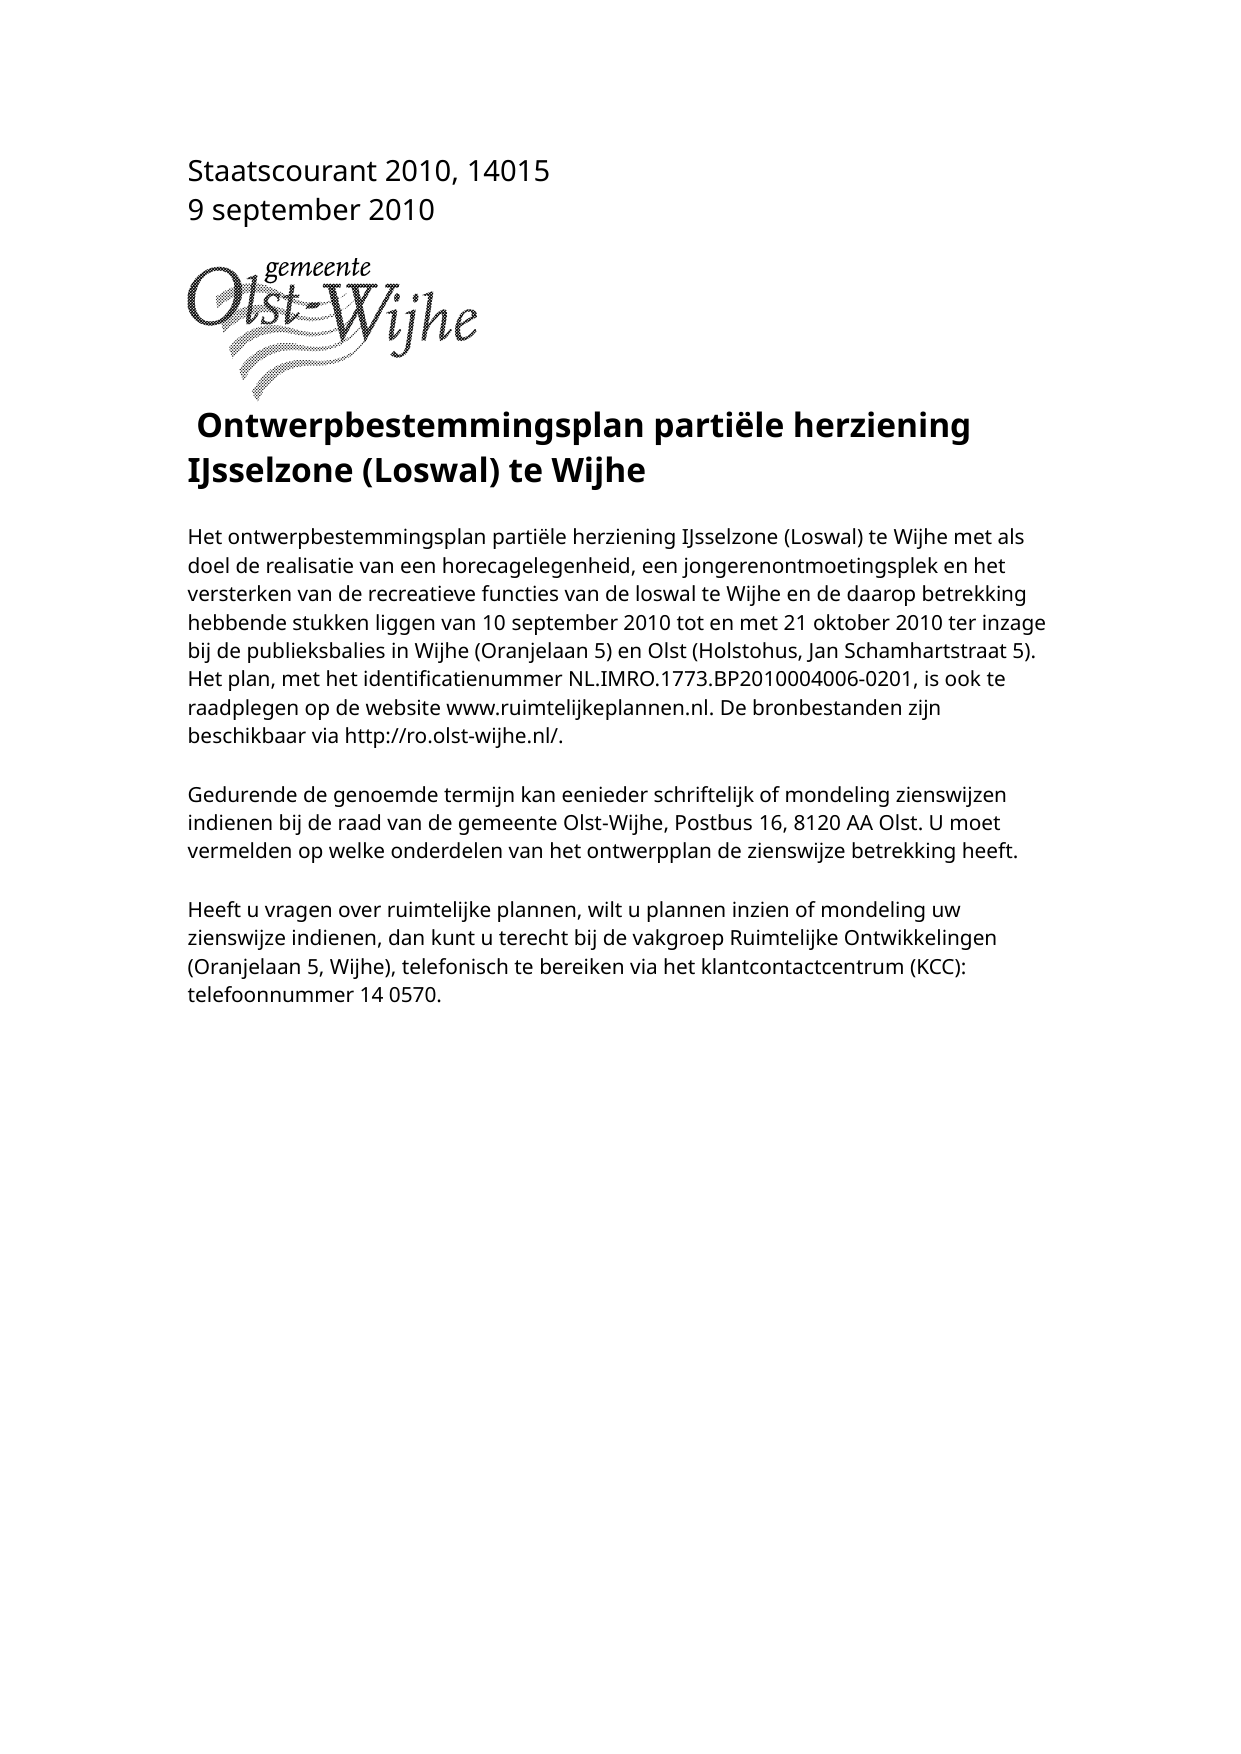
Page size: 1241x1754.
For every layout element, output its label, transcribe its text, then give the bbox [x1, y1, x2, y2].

text 9 september 2010 [187, 190, 1053, 229]
text Gedurende de genoemde termijn kan eenieder schriftelijk of mondeling zienswijzen indienen bij de raad van de gemeente Olst-Wijhe, Postbus 16, 8120 AA Olst. U moet vermelden op welke onderdelen van het ontwerpplan de zienswijze betrekking heeft. [187, 780, 1053, 865]
text Staatscourant 2010, 14015 [187, 150, 1053, 190]
subtitle Ontwerpbestemmingsplan partiële herziening IJsselzone (Loswal) te Wijhe [187, 271, 1053, 492]
picture [187, 258, 477, 402]
text Heeft u vragen over ruimtelijke plannen, wilt u plannen inzien of mondeling uw zienswijze indienen, dan kunt u terecht bij de vakgroep Ruimtelijke Ontwikkelingen (Oranjelaan 5, Wijhe), telefonisch te bereiken via het klantcontactcentrum (KCC): telefoonnummer 14 0570. [187, 895, 1053, 1009]
text Het ontwerpbestemmingsplan partiële herziening IJsselzone (Loswal) te Wijhe met als doel de realisatie van een horecagelegenheid, een jongerenontmoetingsplek en het versterken van de recreatieve functies van de loswal te Wijhe en de daarop betrekking hebbende stukken liggen van 10 september 2010 tot en met 21 oktober 2010 ter inzage bij de publieksbalies in Wijhe (Oranjelaan 5) en Olst (Holstohus, Jan Schamhartstraat 5). Het plan, met het identificatienummer NL.IMRO.1773.BP2010004006-0201, is ook te raadplegen op de website www.ruimtelijkeplannen.nl. De bronbestanden zijn beschikbaar via http://ro.olst-wijhe.nl/. [187, 522, 1053, 750]
